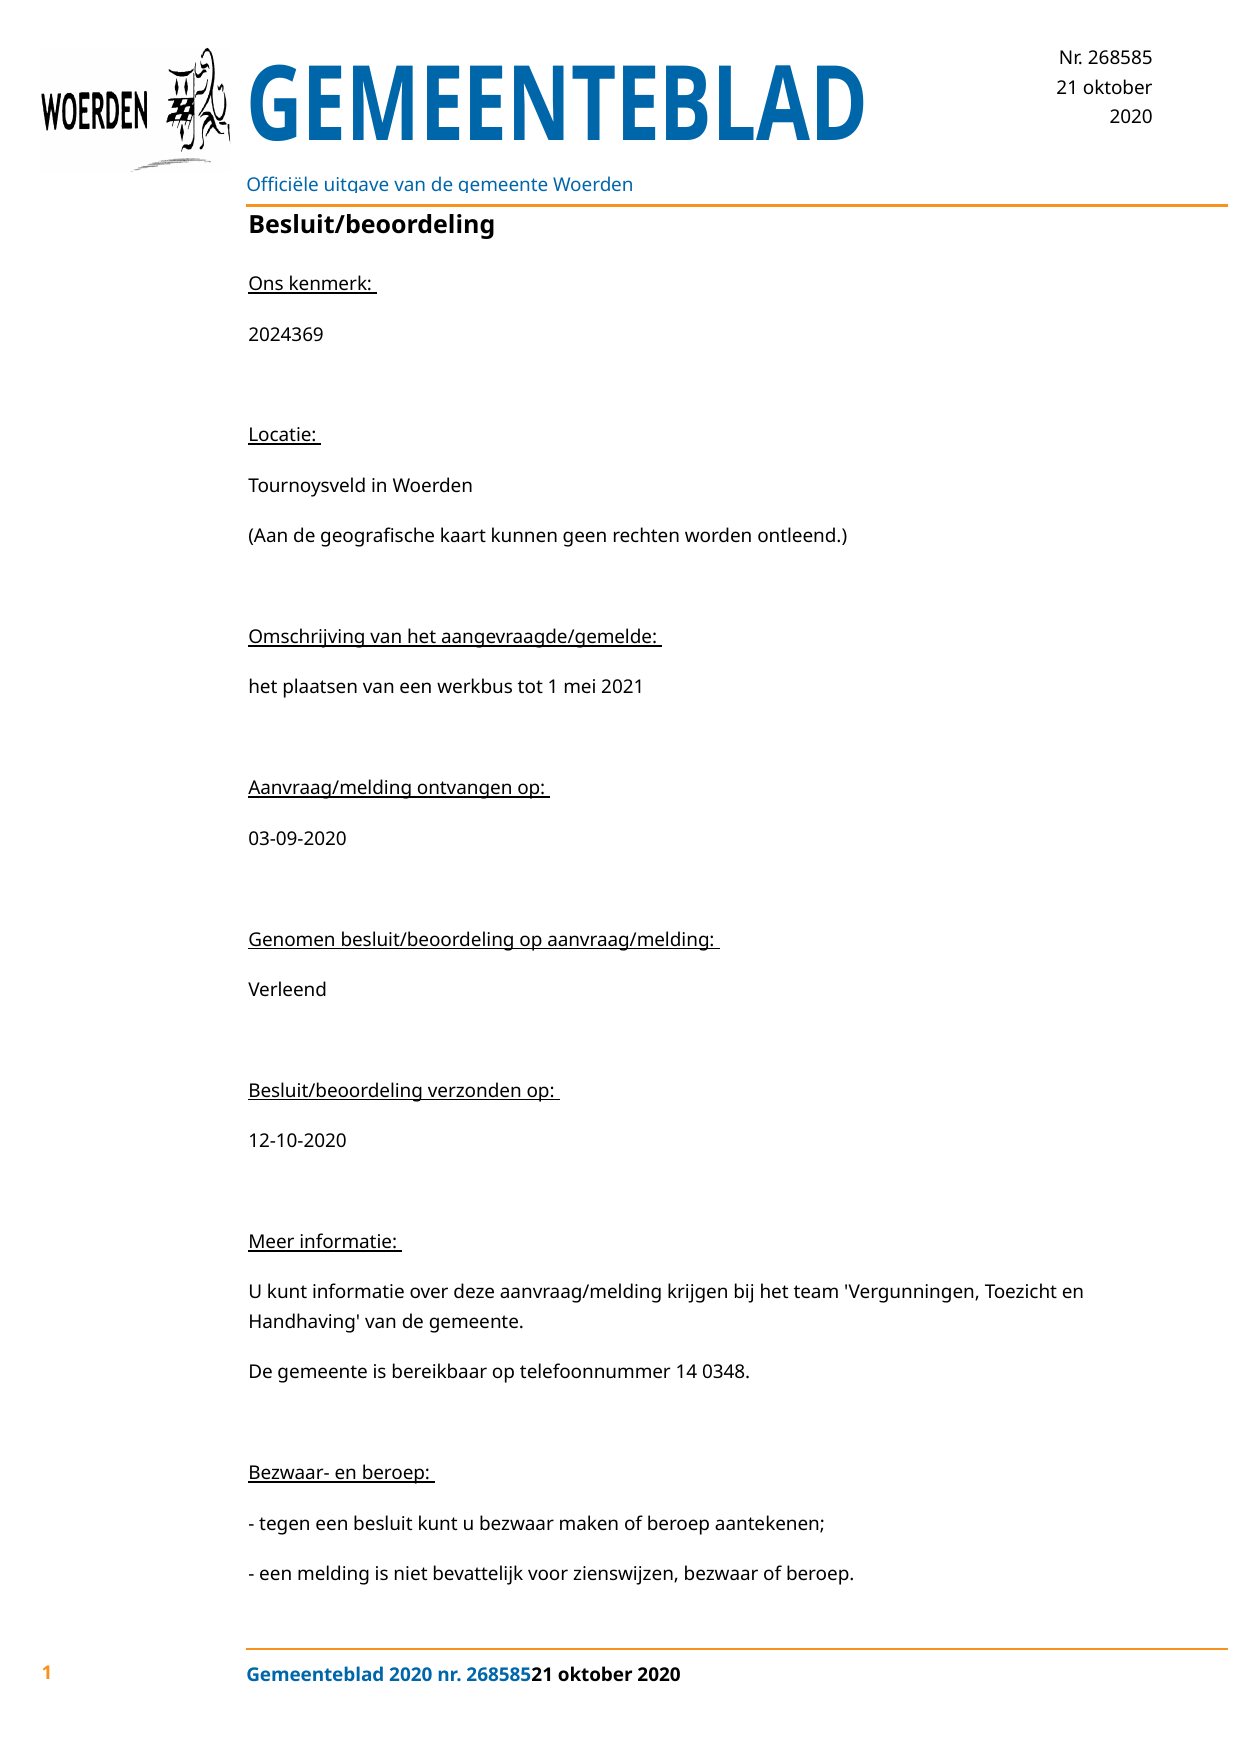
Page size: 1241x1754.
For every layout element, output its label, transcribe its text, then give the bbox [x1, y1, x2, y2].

text Besluit/beoordeling [248, 207, 1152, 241]
text 12-10-2020 [248, 1127, 1152, 1153]
text De gemeente is bereikbaar op telefoonnummer 14 0348. [248, 1359, 1152, 1384]
text Meer informatie: [248, 1228, 1152, 1254]
text (Aan de geografische kaart kunnen geen rechten worden ontleend.) [248, 522, 1152, 548]
text 2024369 [248, 321, 1152, 346]
text Genomen besluit/beoordeling op aanvraag/melding: [248, 926, 1152, 951]
text Verleend [248, 976, 1152, 1002]
picture [41, 47, 231, 172]
text 03-09-2020 [248, 825, 1152, 851]
text Tournoysveld in Woerden [248, 472, 1152, 498]
text Locatie: [248, 422, 1152, 447]
text Aanvraag/melding ontvangen op: [248, 774, 1152, 800]
text Bezwaar- en beroep: [248, 1459, 1152, 1485]
text U kunt informatie over deze aanvraag/melding krijgen bij het team 'Vergunningen, Toezicht en Handhaving' van de gemeente. [248, 1279, 1152, 1334]
text het plaatsen van een werkbus tot 1 mei 2021 [248, 674, 1152, 699]
text - een melding is niet bevattelijk voor zienswijzen, bezwaar of beroep. [248, 1560, 1152, 1586]
text Omschrijving van het aangevraagde/gemelde: [248, 623, 1152, 649]
text - tegen een besluit kunt u bezwaar maken of beroep aantekenen; [248, 1510, 1152, 1536]
text Besluit/beoordeling verzonden op: [248, 1077, 1152, 1103]
text Ons kenmerk: [248, 270, 1152, 296]
